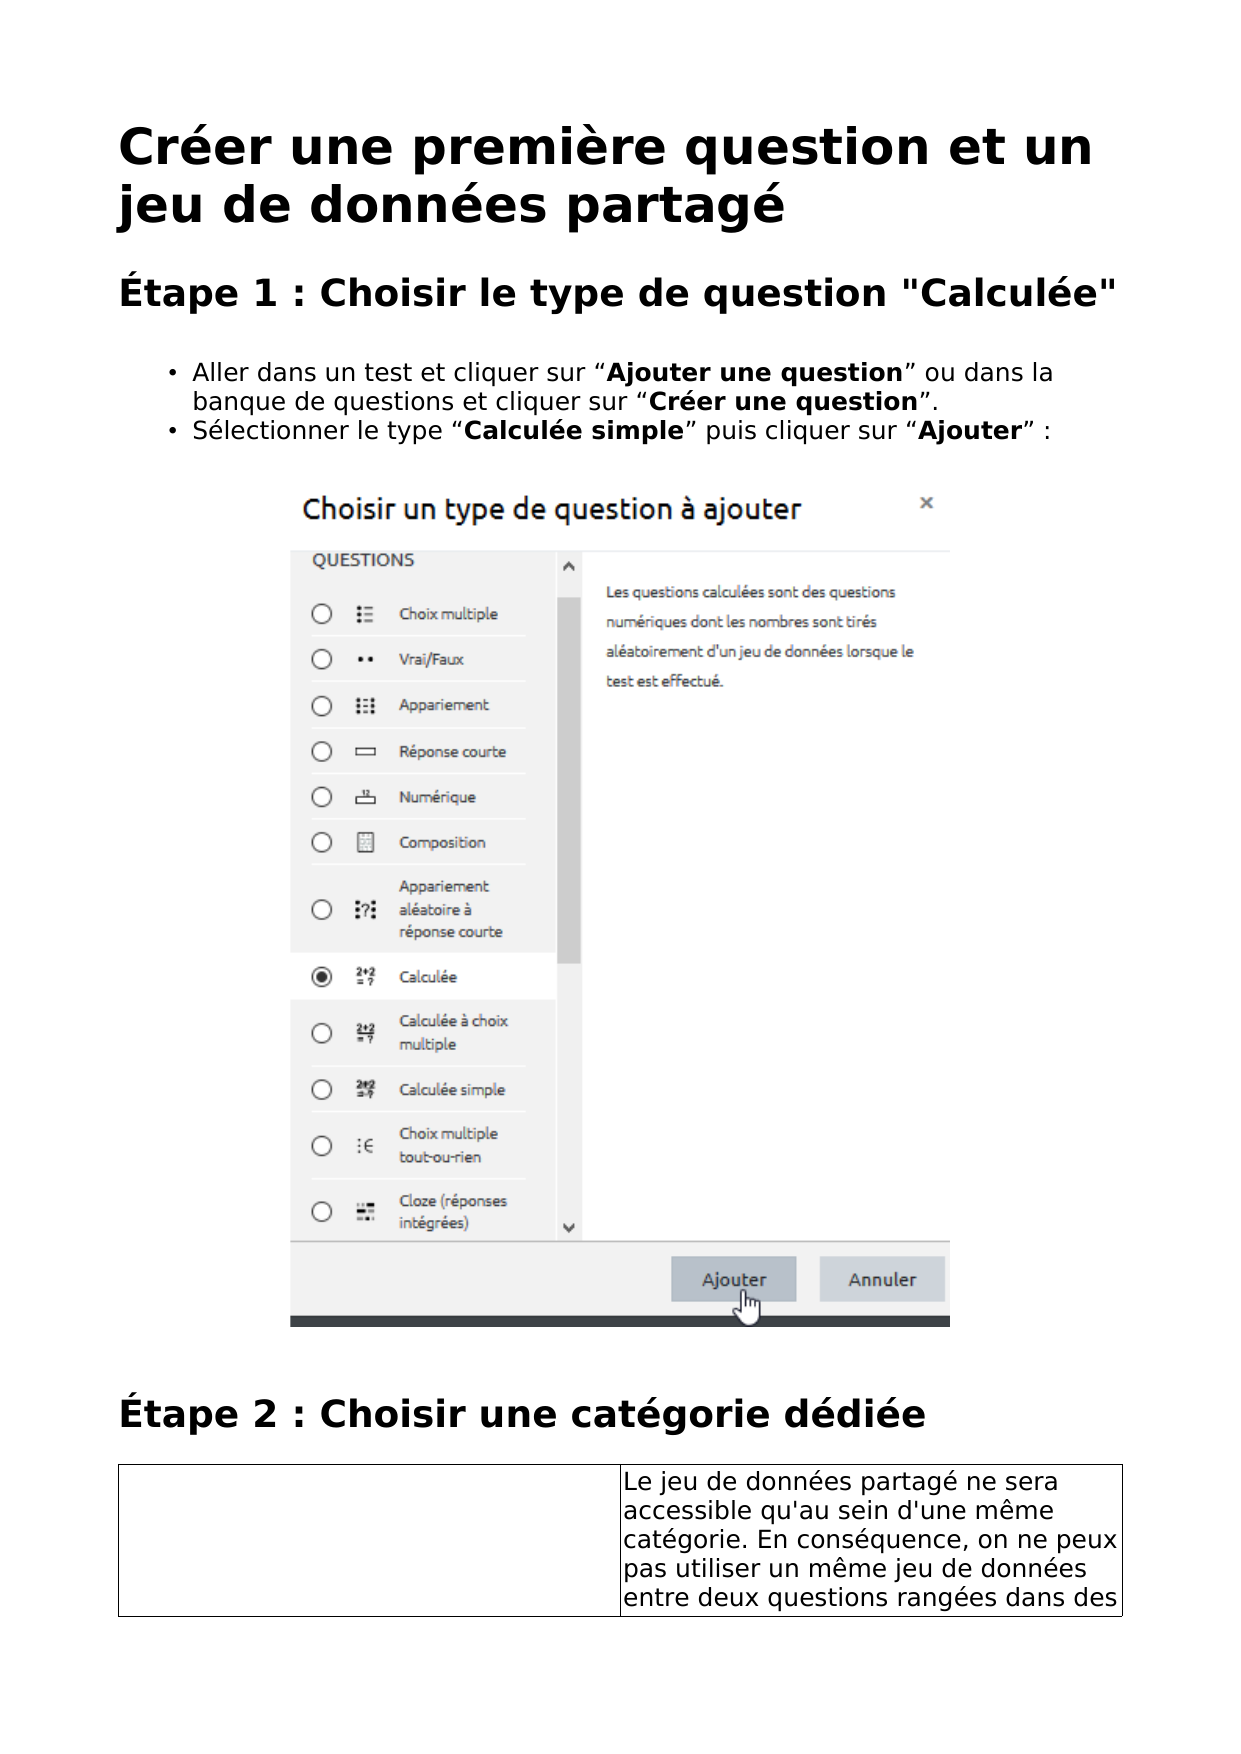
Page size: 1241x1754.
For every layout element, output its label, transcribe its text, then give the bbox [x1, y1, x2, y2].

picture [290, 474, 950, 1327]
subtitle Étape 1 : Choisir le type de question "Calculée" [118, 272, 1122, 316]
table_header Le jeu de données partagé ne sera accessible qu'au sein d'une même catégorie. En conséquence, on ne peux pas utiliser un même jeu de données entre deux questions rangées dans des [621, 1465, 1122, 1616]
list Sélectionner le type “Calculée simple” puis cliquer sur “Ajouter” : [177, 416, 1122, 445]
subtitle Étape 2 : Choisir une catégorie dédiée [118, 1393, 1122, 1437]
list Aller dans un test et cliquer sur “Ajouter une question” ou dans la banque de questions et cliquer sur “Créer une question”. [177, 358, 1122, 416]
subtitle Créer une première question et un jeu de données partagé [118, 118, 1122, 234]
table_header [119, 1465, 620, 1616]
